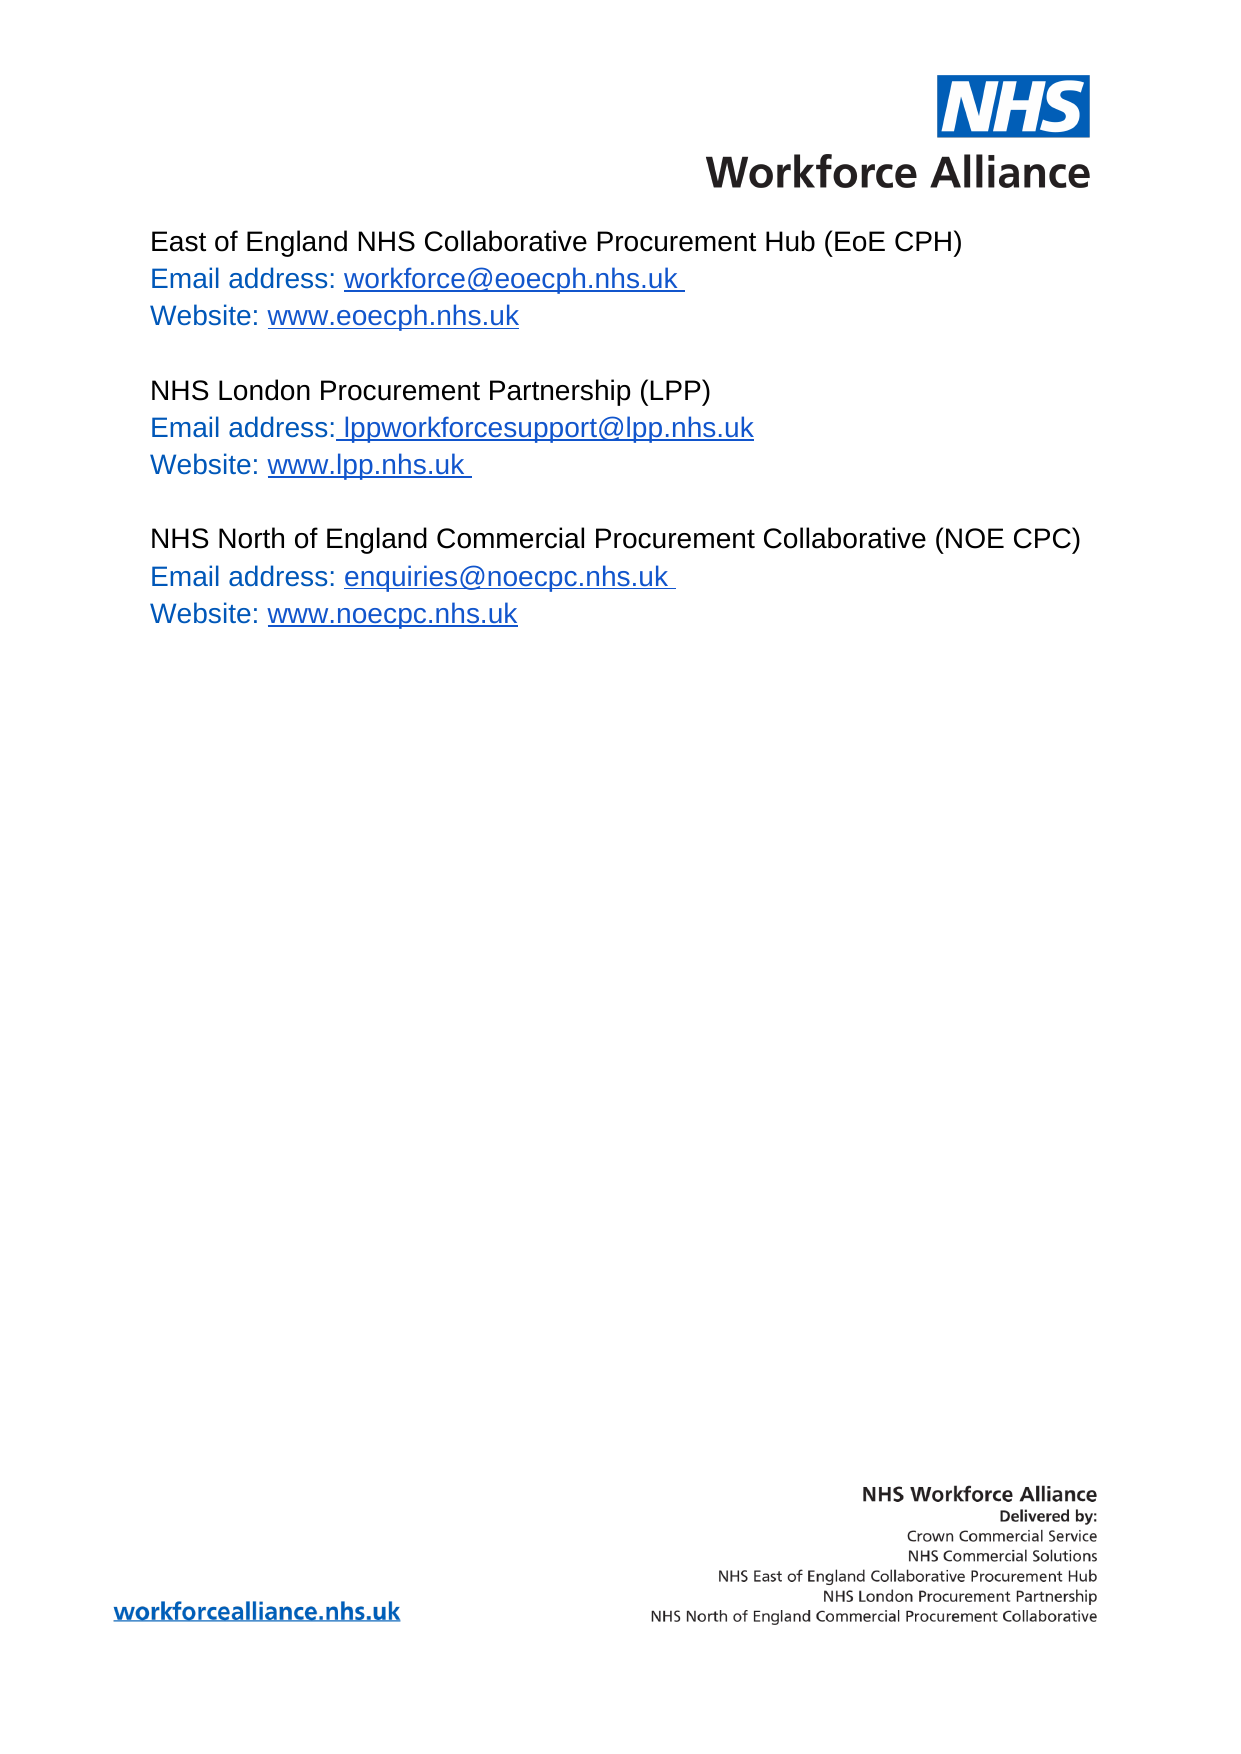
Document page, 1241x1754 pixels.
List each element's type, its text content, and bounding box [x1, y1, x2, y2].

text Website: www.eoecph.nhs.uk [150, 299, 1090, 332]
text Email address: workforce@eoecph.nhs.uk [150, 262, 1090, 294]
text Website: www.noecpc.nhs.uk [150, 597, 1090, 629]
picture [61, 1431, 1149, 1679]
text NHS North of England Commercial Procurement Collaborative (NOE CPC) Email address: enquiries@noecpc.nhs.uk [150, 522, 1090, 592]
text Email address: lppworkforcesupport@lpp.nhs.uk [150, 411, 1090, 443]
text Website: www.lpp.nhs.uk [150, 448, 1090, 480]
text NHS London Procurement Partnership (LPP) [150, 374, 1090, 406]
text East of England NHS Collaborative Procurement Hub (EoE CPH) [150, 225, 1090, 257]
picture [705, 75, 1091, 188]
